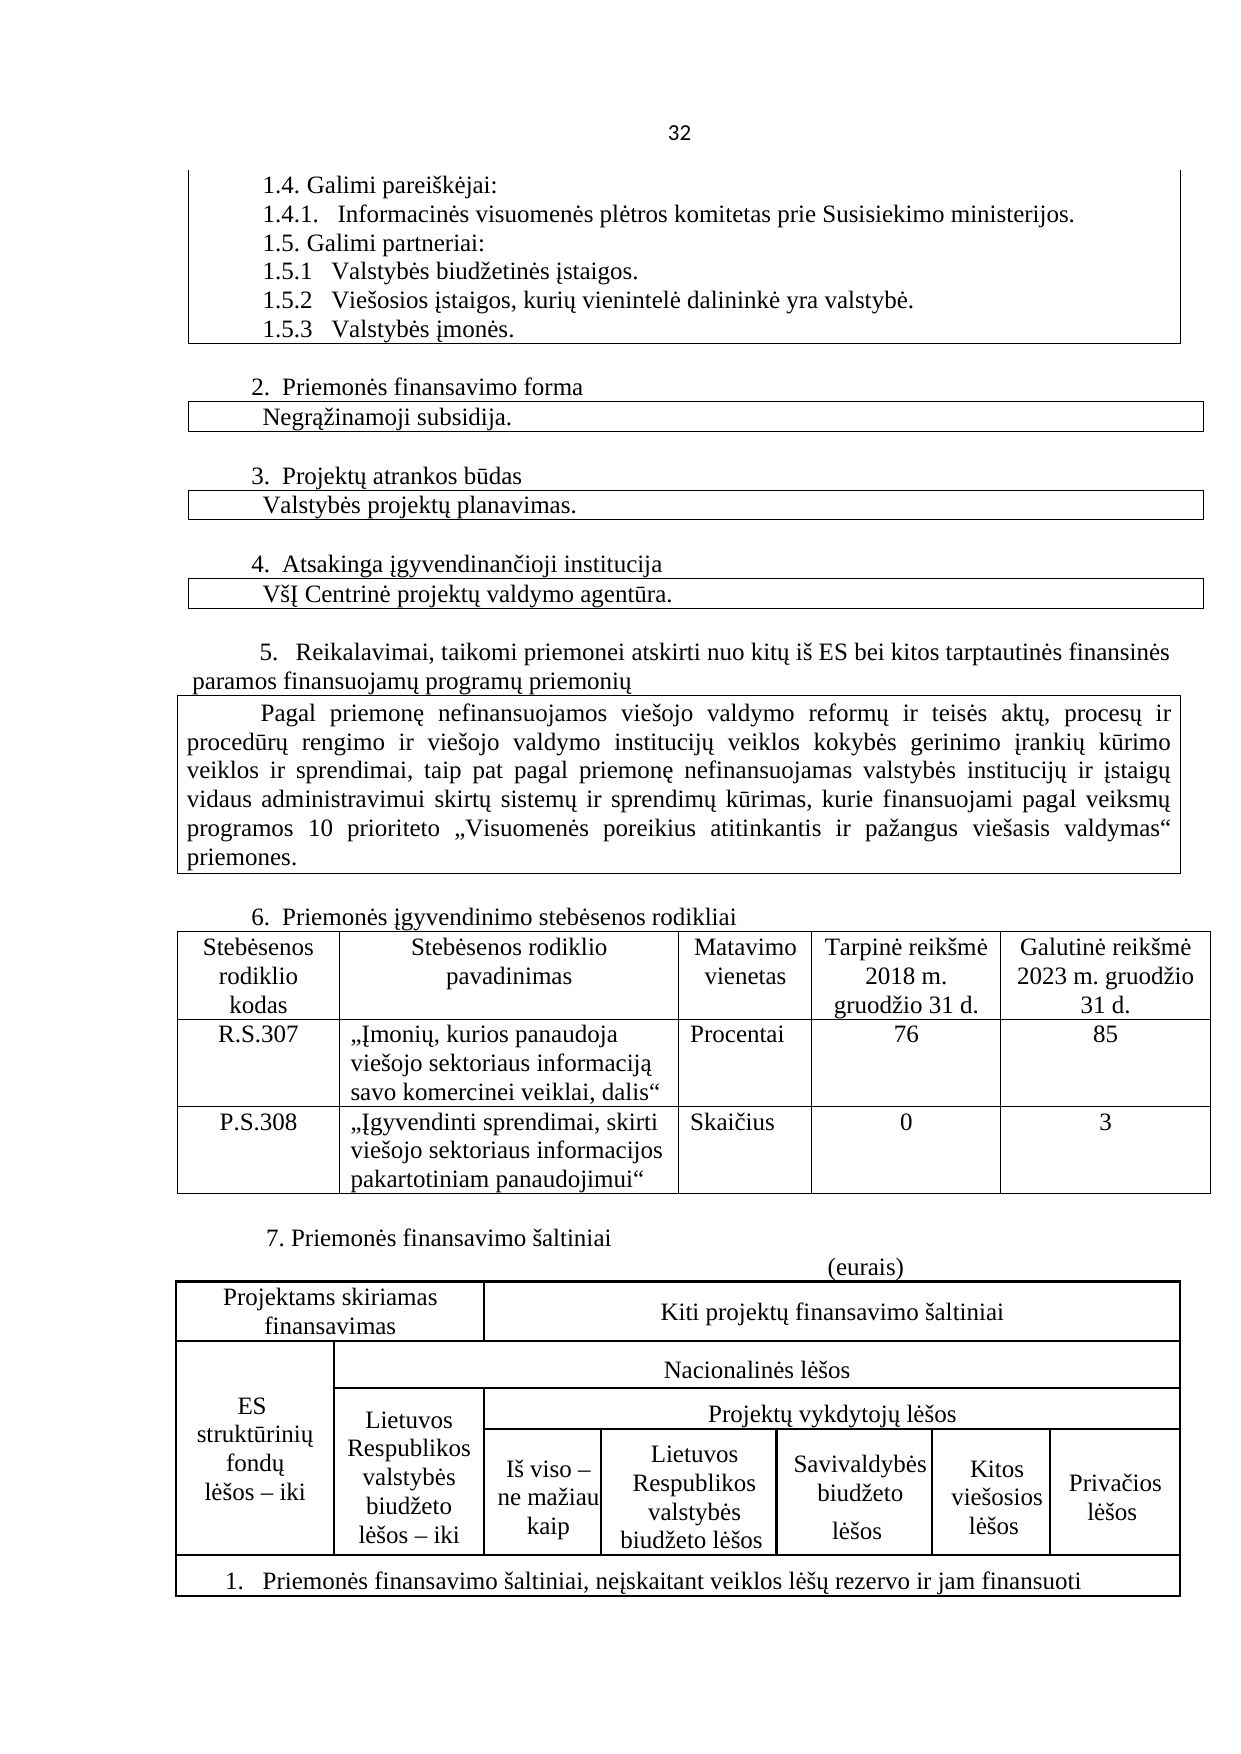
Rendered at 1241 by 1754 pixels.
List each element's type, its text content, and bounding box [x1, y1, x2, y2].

table_cell 1. Priemonės finansavimo šaltiniai, neįskaitant veiklos lėšų rezervo ir jam finansuoti [177, 1556, 1179, 1595]
table_cell Savivaldybės biudžeto lėšos [778, 1430, 931, 1554]
table_cell Skaičius [679, 1107, 811, 1193]
table_cell 1.4. Galimi pareiškėjai: 1.4.1. Informacinės visuomenės plėtros komitetas prie Susisiekimo ministerijos. [189, 170, 1180, 228]
table_cell P.S.308 [178, 1107, 339, 1193]
table_cell Iš viso – ne mažiau kaip [485, 1430, 600, 1554]
table_cell Projektų vykdytojų lėšos [485, 1389, 1179, 1428]
table_cell Procentai [679, 1020, 811, 1106]
table_header Matavimo vienetas [679, 932, 811, 1018]
table_cell „Įmonių, kurios panaudoja viešojo sektoriaus informaciją savo komercinei veiklai, dalis“ [340, 1020, 678, 1106]
table_cell R.S.307 [178, 1020, 339, 1106]
text 4. Atsakinga įgyvendinančioji institucija [251, 549, 1181, 578]
table_header Galutinė reikšmė 2023 m. gruodžio 31 d. [1001, 932, 1210, 1018]
table_header Stebėsenos rodiklio kodas [178, 932, 339, 1018]
text (eurais) [177, 1252, 904, 1280]
text 7. Priemonės finansavimo šaltiniai [177, 1223, 1181, 1252]
table_header Tarpinė reikšmė 2018 m. gruodžio 31 d. [812, 932, 1000, 1018]
text Pagal priemonę nefinansuojamos viešojo valdymo reformų ir teisės aktų, procesų ir procedūrų rengimo ir viešojo valdymo institucijų veiklos kokybės gerinimo įrankių kūrimo veiklos ir sprendimai, taip pat pagal priemonę nefinansuojamas valstybės institucijų ir įstaigų vidaus administravimui skirtų sistemų ir sprendimų kūrimas, kurie finansuojami pagal veiksmų programos 10 prioriteto „Visuomenės poreikius atitinkantis ir pažangus viešasis valdymas“ priemones. [178, 696, 1180, 873]
table_cell Lietuvos Respublikos valstybės biudžeto lėšos – iki [335, 1389, 483, 1554]
table_header Negrąžinamoji subsidija. [189, 402, 1203, 431]
text 2. Priemonės finansavimo forma [251, 372, 1181, 401]
table_header Valstybės projektų planavimas. [189, 491, 1203, 519]
table_cell Nacionalinės lėšos [335, 1342, 1179, 1387]
table_cell 0 [812, 1107, 1000, 1193]
table_cell ES struktūrinių fondų lėšos – iki [177, 1342, 333, 1554]
table_header Projektams skiriamas finansavimas [177, 1283, 483, 1340]
text 6. Priemonės įgyvendinimo stebėsenos rodikliai [251, 902, 1181, 931]
table_cell Kitos viešosios lėšos [933, 1430, 1049, 1554]
table_cell Privačios lėšos [1051, 1430, 1179, 1554]
table_cell Lietuvos Respublikos valstybės biudžeto lėšos [602, 1430, 775, 1554]
table_cell „Įgyvendinti sprendimai, skirti viešojo sektoriaus informacijos pakartotiniam panaudojimui“ [340, 1107, 678, 1193]
table_cell 85 [1001, 1020, 1210, 1106]
text 3. Projektų atrankos būdas [251, 461, 1181, 489]
table_cell 3 [1001, 1107, 1210, 1193]
table_cell 1.5. Galimi partneriai: 1.5.1 Valstybės biudžetinės įstaigos. 1.5.2 Viešosios įstaigos, kurių vienintelė dalininkė yra valstybė. 1.5.3 Valstybės įmonės. [189, 228, 1180, 343]
table_header VšĮ Centrinė projektų valdymo agentūra. [189, 579, 1203, 608]
table_cell 76 [812, 1020, 1000, 1106]
table_header Stebėsenos rodiklio pavadinimas [340, 932, 678, 1018]
table_header Kiti projektų finansavimo šaltiniai [485, 1283, 1179, 1340]
text 5. Reikalavimai, taikomi priemonei atskirti nuo kitų iš ES bei kitos tarptautinės finansinės paramos finansuojamų programų priemonių [192, 637, 1181, 695]
